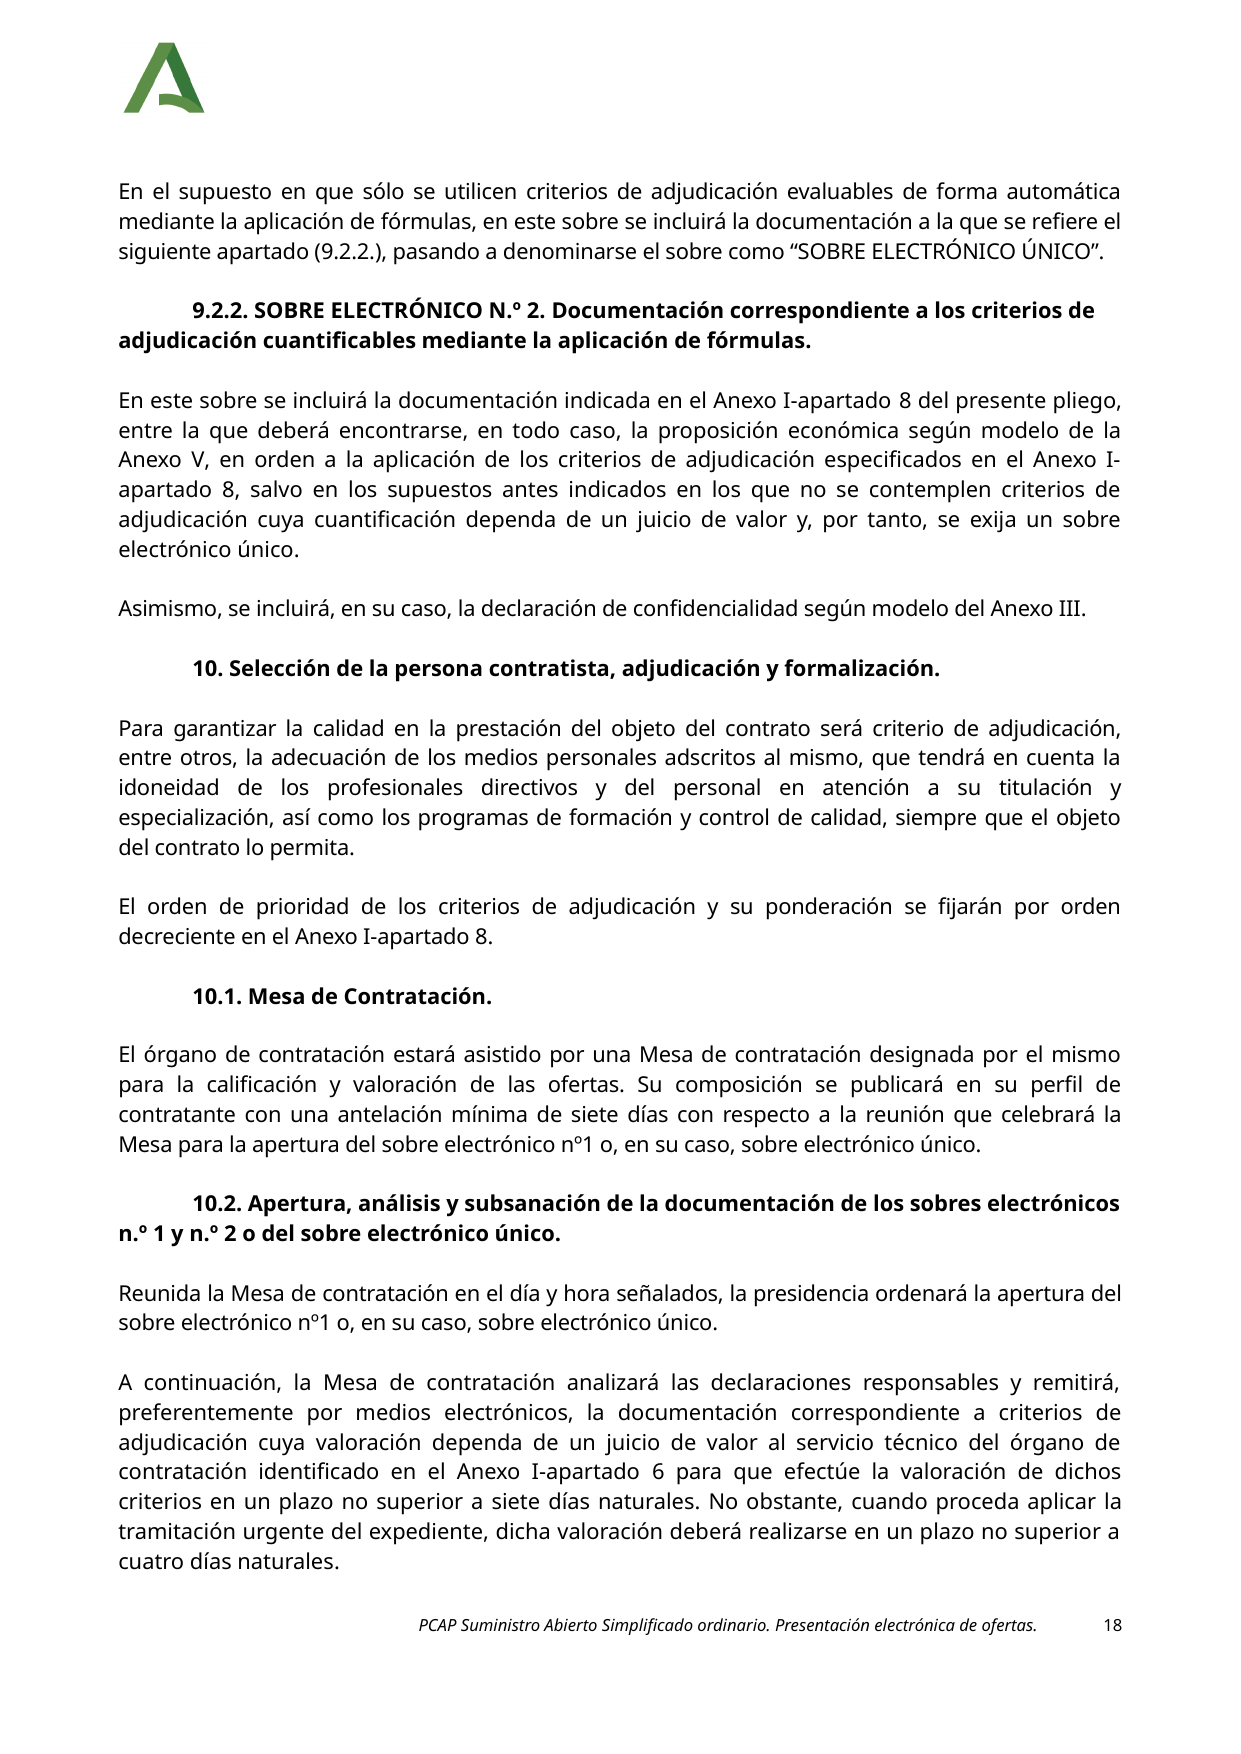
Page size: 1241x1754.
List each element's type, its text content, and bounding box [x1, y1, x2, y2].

subtitle 10.2. Apertura, análisis y subsanación de la documentación de los sobres electrónicos n.º 1 y n.º 2 o del sobre electrónico único. [118, 1188, 1122, 1248]
text En este sobre se incluirá la documentación indicada en el Anexo I-apartado 8 del presente pliego, entre la que deberá encontrarse, en todo caso, la proposición económica según modelo de la Anexo V, en orden a la aplicación de los criterios de adjudicación especificados en el Anexo I-apartado 8, salvo en los supuestos antes indicados en los que no se contemplen criterios de adjudicación cuya cuantificación dependa de un juicio de valor y, por tanto, se exija un sobre electrónico único. [118, 385, 1122, 564]
text El órgano de contratación estará asistido por una Mesa de contratación designada por el mismo para la calificación y valoración de las ofertas. Su composición se publicará en su perfil de contratante con una antelación mínima de siete días con respecto a la reunión que celebrará la Mesa para la apertura del sobre electrónico nº1 o, en su caso, sobre electrónico único. [118, 1039, 1122, 1158]
subtitle 9.2.2. SOBRE ELECTRÓNICO N.º 2. Documentación correspondiente a los criterios de adjudicación cuantificables mediante la aplicación de fórmulas. [118, 296, 1122, 355]
text En el supuesto en que sólo se utilicen criterios de adjudicación evaluables de forma automática mediante la aplicación de fórmulas, en este sobre se incluirá la documentación a la que se refiere el siguiente apartado (9.2.2.), pasando a denominarse el sobre como “SOBRE ELECTRÓNICO ÚNICO”. [118, 176, 1122, 266]
subtitle 10. Selección de la persona contratista, adjudicación y formalización. [118, 653, 1122, 683]
text El orden de prioridad de los criterios de adjudicación y su ponderación se fijarán por orden decreciente en el Anexo I-apartado 8. [118, 891, 1122, 951]
text A continuación, la Mesa de contratación analizará las declaraciones responsables y remitirá, preferentemente por medios electrónicos, la documentación correspondiente a criterios de adjudicación cuya valoración dependa de un juicio de valor al servicio técnico del órgano de contratación identificado en el Anexo I-apartado 6 para que efectúe la valoración de dichos criterios en un plazo no superior a siete días naturales. No obstante, cuando proceda aplicar la tramitación urgente del expediente, dicha valoración deberá realizarse en un plazo no superior a cuatro días naturales. [118, 1367, 1122, 1576]
text Asimismo, se incluirá, en su caso, la declaración de confidencialidad según modelo del Anexo III. [118, 593, 1122, 623]
picture [119, 38, 209, 117]
text Para garantizar la calidad en la prestación del objeto del contrato será criterio de adjudicación, entre otros, la adecuación de los medios personales adscritos al mismo, que tendrá en cuenta la idoneidad de los profesionales directivos y del personal en atención a su titulación y especialización, así como los programas de formación y control de calidad, siempre que el objeto del contrato lo permita. [118, 713, 1122, 862]
subtitle 10.1. Mesa de Contratación. [118, 981, 1122, 1011]
text Reunida la Mesa de contratación en el día y hora señalados, la presidencia ordenará la apertura del sobre electrónico nº1 o, en su caso, sobre electrónico único. [118, 1278, 1122, 1337]
